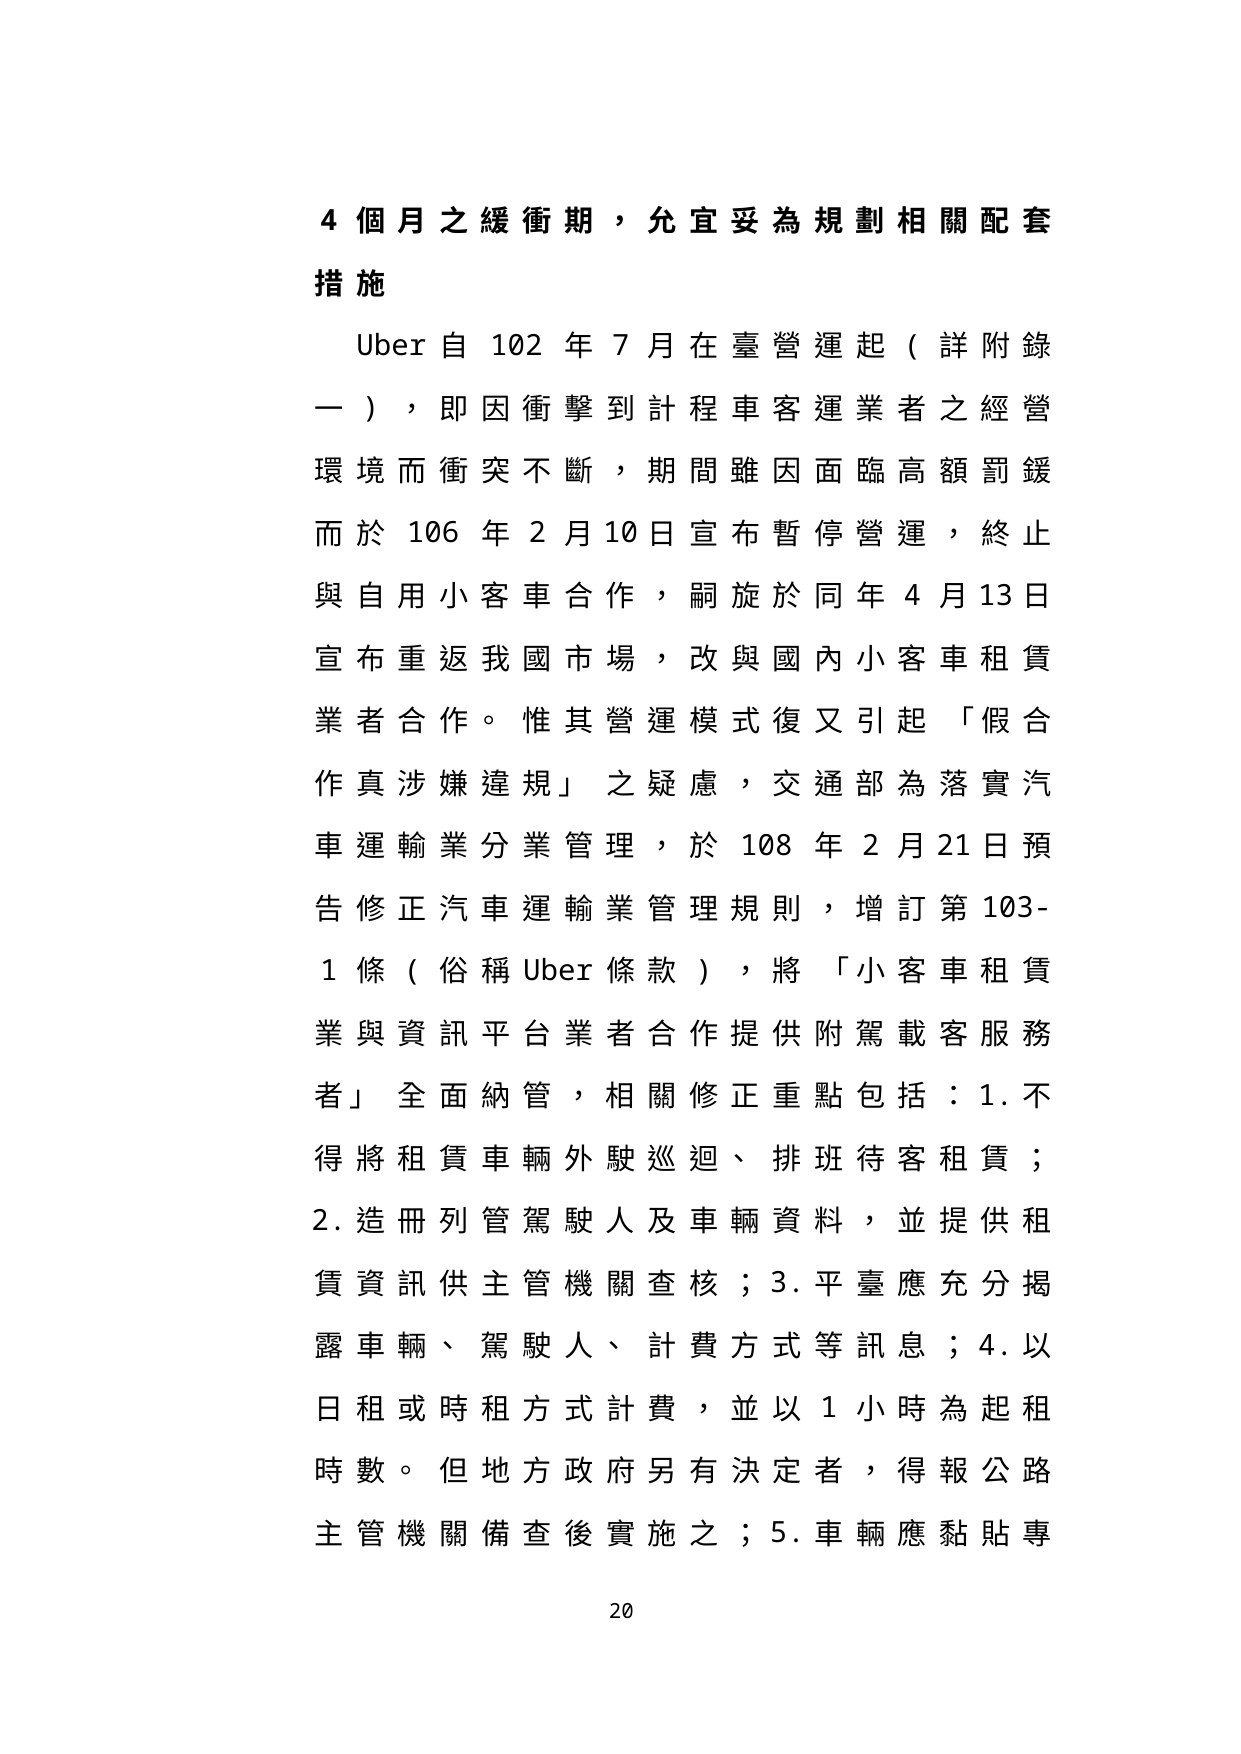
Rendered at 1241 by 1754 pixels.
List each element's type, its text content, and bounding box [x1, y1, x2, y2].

text Uber自102年7月在臺營運起(詳附錄一)，即因衝擊到計程車客運業者之經營環境而衝突不斷，期間雖因面臨高額罰鍰而於106年2月10日宣布暫停營運，終止與自用小客車合作，嗣旋於同年4月13日宣布重返我國市場，改與國內小客車租賃業者合作。惟其營運模式復又引起「假合作真涉嫌違規」之疑慮，交通部為落實汽車運輸業分業管理，於108年2月21日預告修正汽車運輸業管理規則，增訂第103-1條(俗稱Uber條款)，將「小客車租賃業與資訊平台業者合作提供附駕載客服務者」全面納管，相關修正重點包括：1.不得將租賃車輛外駛巡迴、排班待客租賃；2.造冊列管駕駛人及車輛資料，並提供租賃資訊供主管機關查核；3.平臺應充分揭露車輛、駕駛人、計費方式等訊息；4.以日租或時租方式計費，並以1小時為起租時數。但地方政府另有決定者，得報公路主管機關備查後實施之；5.車輛應黏貼專用標識。惟是項條文修正案預告後，即有不少Uber司機與消費者表達抗議、甚至美國政府亦透過美國在台協會(AIT)表達對修法之關切，質疑我國政府對外資不友善等。惟Uber條款業於108年6月6日修正發布，並給予4個月之緩衝期，交通部允宜持續與各界溝通，並妥為規劃相關配套措施(包含輔導欲轉入多元化計程車之Uber司機等)。 [271, 302, 1058, 1552]
text 4個月之緩衝期，允宜妥為規劃相關配套措施 [242, 177, 1058, 302]
